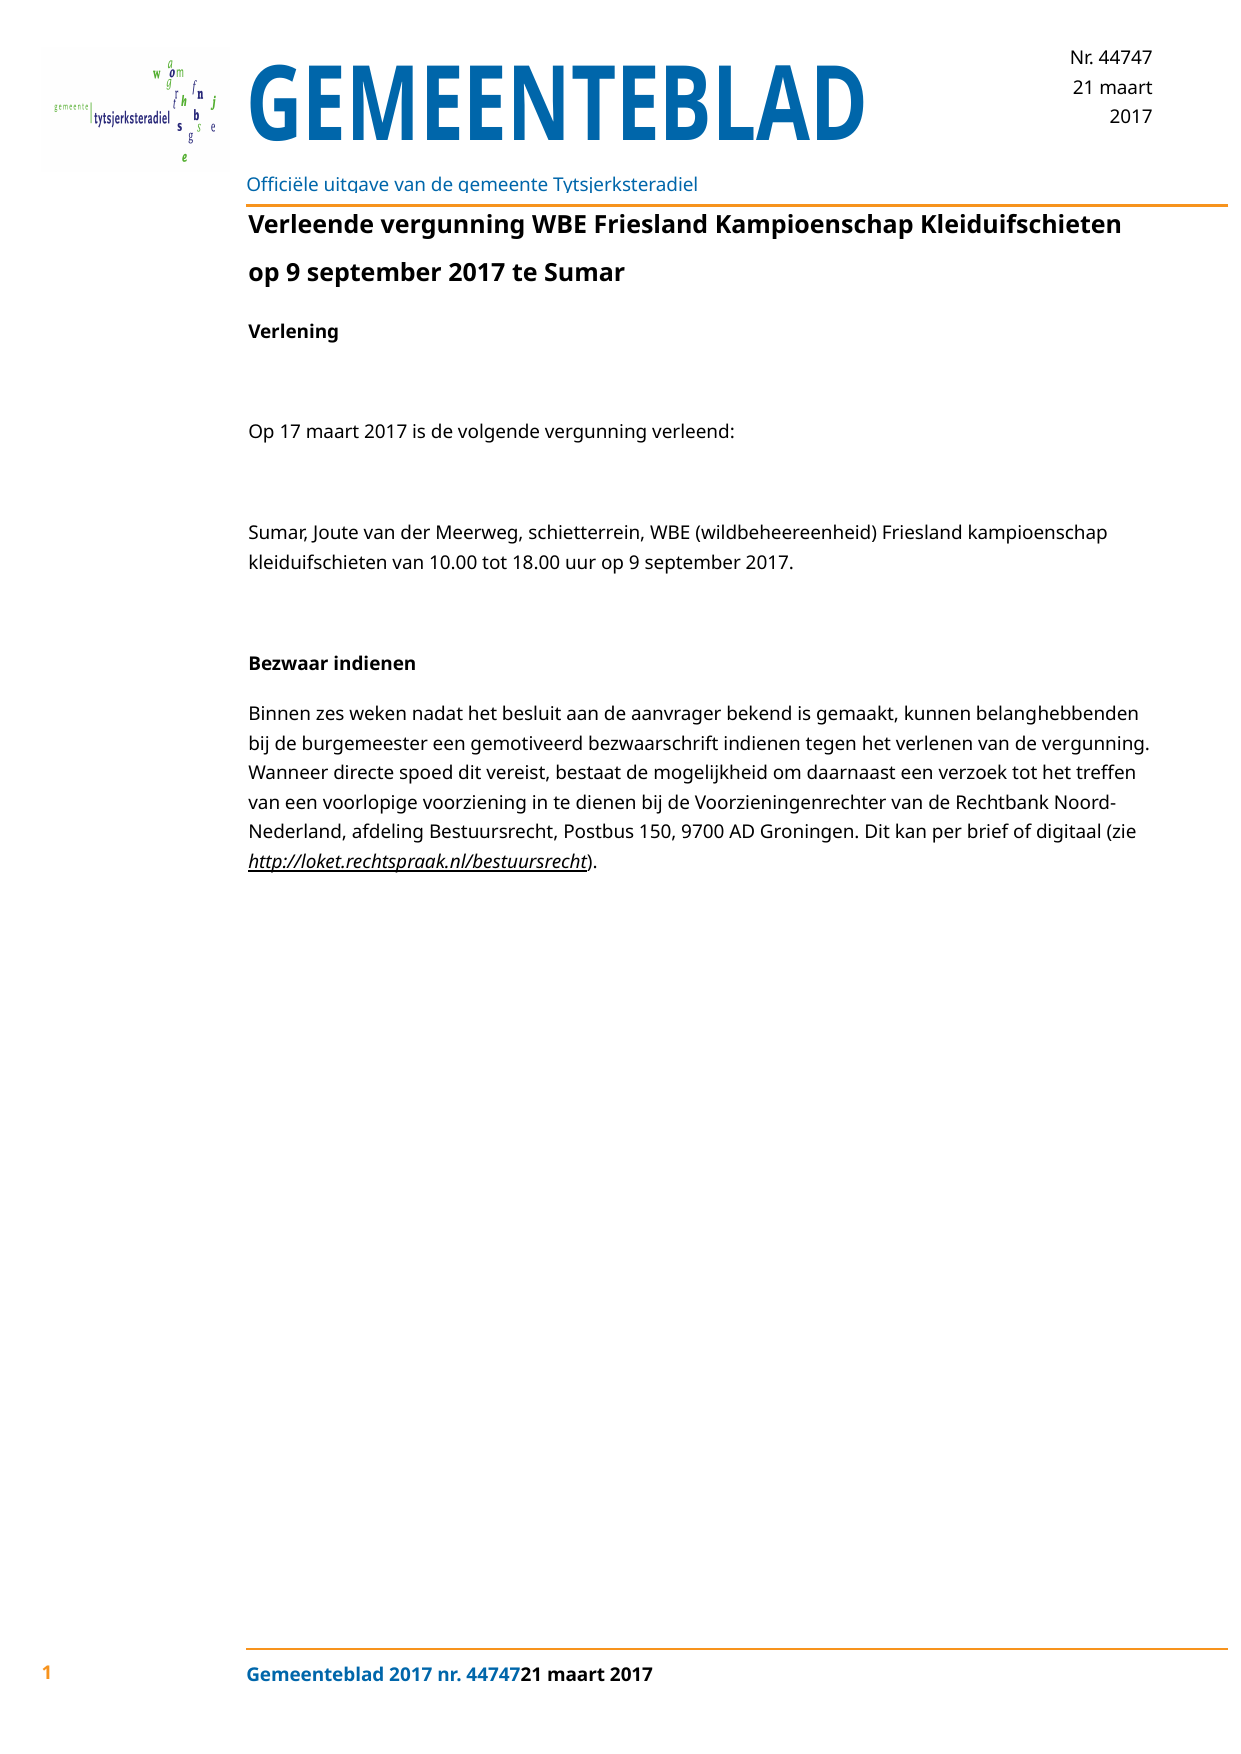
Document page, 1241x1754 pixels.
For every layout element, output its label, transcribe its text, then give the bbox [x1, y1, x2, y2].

text Sumar, Joute van der Meerweg, schietterrein, WBE (wildbeheereenheid) Friesland kampioenschap kleiduif­schieten van 10.00 tot 18.00 uur op 9 september 2017. [248, 519, 1152, 575]
text Binnen zes weken nadat het besluit aan de aanvrager bekend is gemaakt, kunnen belang­hebbenden bij de burgemeester een gemotiveerd bezwaarschrift indienen tegen het verlenen van de ver­gunning. Wanneer directe spoed dit vereist, bestaat de mogelijkheid om daarnaast een verzoek tot het treffen van een voorlopige voorziening in te dienen bij de Voorzieningenrechter van de Rechtbank Noord-Nederland, afdeling Bestuursrecht, Postbus 150, 9700 AD Groningen. Dit kan per brief of digitaal (zie http://loket.rechtspraak.nl/bestuursrecht). [248, 700, 1152, 874]
text Op 17 maart 2017 is de volgende vergunning ver­leend: [248, 419, 1152, 444]
text Verlening [248, 318, 1152, 344]
text Verleende vergunning WBE Friesland Kampioenschap Kleiduifschieten op 9 september 2017 te Sumar [248, 207, 1152, 288]
text Bezwaar indienen [248, 650, 1152, 676]
picture [41, 47, 231, 172]
